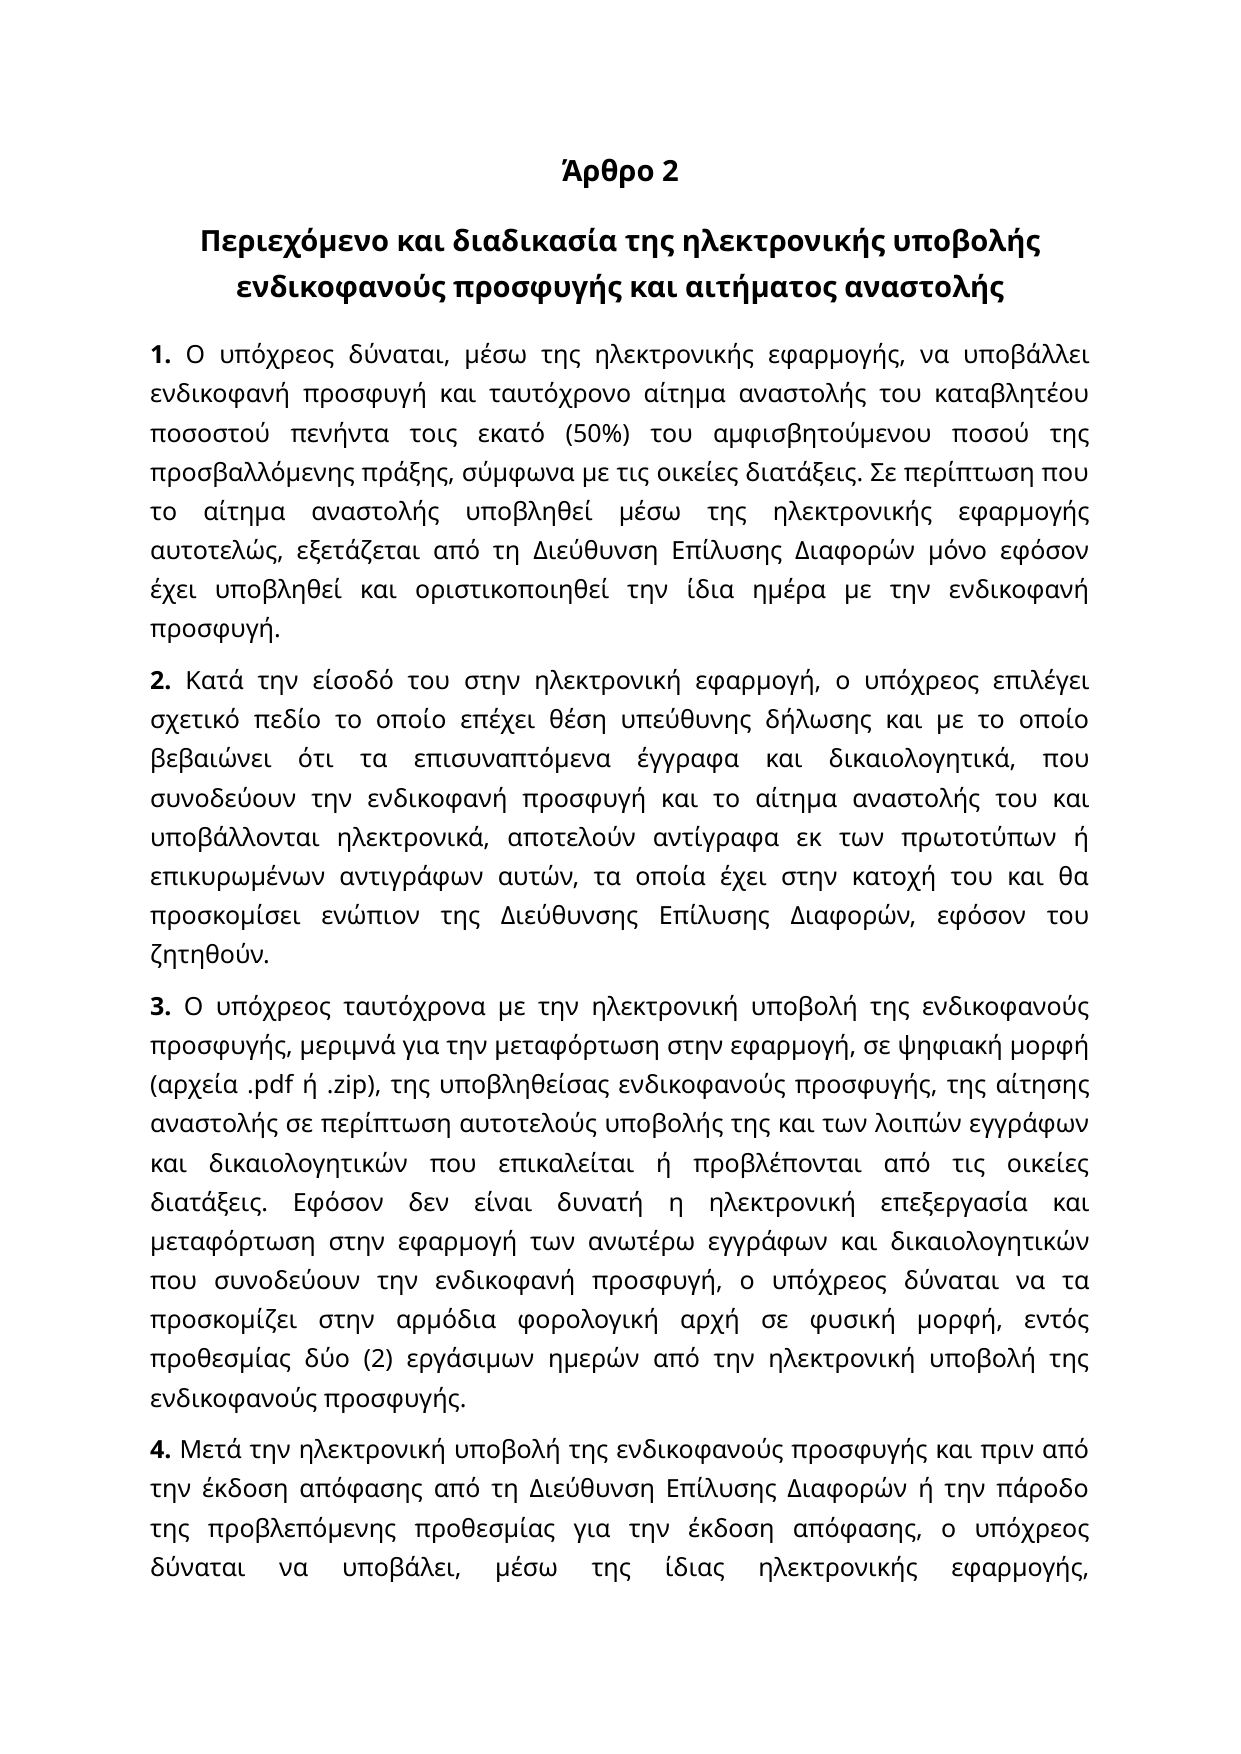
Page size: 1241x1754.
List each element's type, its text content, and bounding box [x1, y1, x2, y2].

text 2. Κατά την είσοδό του στην ηλεκτρονική εφαρμογή, ο υπόχρεος επιλέγει σχετικό πεδίο το οποίο επέχει θέση υπεύθυνης δήλωσης και με το οποίο βεβαιώνει ότι τα επισυναπτόμενα έγγραφα και δικαιολογητικά, που συνοδεύουν την ενδικοφανή προσφυγή και το αίτημα αναστολής του και υποβάλλονται ηλεκτρονικά, αποτελούν αντίγραφα εκ των πρωτοτύπων ή επικυρωμένων αντιγράφων αυτών, τα οποία έχει στην κατοχή του και θα προσκομίσει ενώπιον της Διεύθυνσης Επίλυσης Διαφορών, εφόσον του ζητηθούν. [150, 663, 1090, 971]
subtitle Άρθρο 2 [150, 150, 1090, 190]
text 3. Ο υπόχρεος ταυτόχρονα με την ηλεκτρονική υποβολή της ενδικοφανούς προσφυγής, μεριμνά για την μεταφόρτωση στην εφαρμογή, σε ψηφιακή μορφή (αρχεία .pdf ή .zip), της υποβληθείσας ενδικοφανούς προσφυγής, της αίτησης αναστολής σε περίπτωση αυτοτελούς υποβολής της και των λοιπών εγγράφων και δικαιολογητικών που επικαλείται ή προβλέπονται από τις οικείες διατάξεις. Εφόσον δεν είναι δυνατή η ηλεκτρονική επεξεργασία και μεταφόρτωση στην εφαρμογή των ανωτέρω εγγράφων και δικαιολογητικών που συνοδεύουν την ενδικοφανή προσφυγή, ο υπόχρεος δύναται να τα προσκομίζει στην αρμόδια φορολογική αρχή σε φυσική μορφή, εντός προθεσμίας δύο (2) εργάσιμων ημερών από την ηλεκτρονική υποβολή της ενδικοφανούς προσφυγής. [150, 988, 1090, 1414]
text 1. Ο υπόχρεος δύναται, μέσω της ηλεκτρονικής εφαρμογής, να υποβάλλει ενδικοφανή προσφυγή και ταυτόχρονο αίτημα αναστολής του καταβλητέου ποσοστού πενήντα τοις εκατό (50%) του αμφισβητούμενου ποσού της προσβαλλόμενης πράξης, σύμφωνα με τις οικείες διατάξεις. Σε περίπτωση που το αίτημα αναστολής υποβληθεί μέσω της ηλεκτρονικής εφαρμογής αυτοτελώς, εξετάζεται από τη Διεύθυνση Επίλυσης Διαφορών μόνο εφόσον έχει υποβληθεί και οριστικοποιηθεί την ίδια ημέρα με την ενδικοφανή προσφυγή. [150, 337, 1090, 645]
text 4. Μετά την ηλεκτρονική υποβολή της ενδικοφανούς προσφυγής και πριν από την έκδοση απόφασης από τη Διεύθυνση Επίλυσης Διαφορών ή την πάροδο της προβλεπόμενης προθεσμίας για την έκδοση απόφασης, ο υπόχρεος δύναται να υποβάλει, μέσω της ίδιας ηλεκτρονικής εφαρμογής, [150, 1432, 1090, 1583]
subtitle Περιεχόμενο και διαδικασία της ηλεκτρονικής υποβολής ενδικοφανούς προσφυγής και αιτήματος αναστολής [150, 221, 1090, 306]
